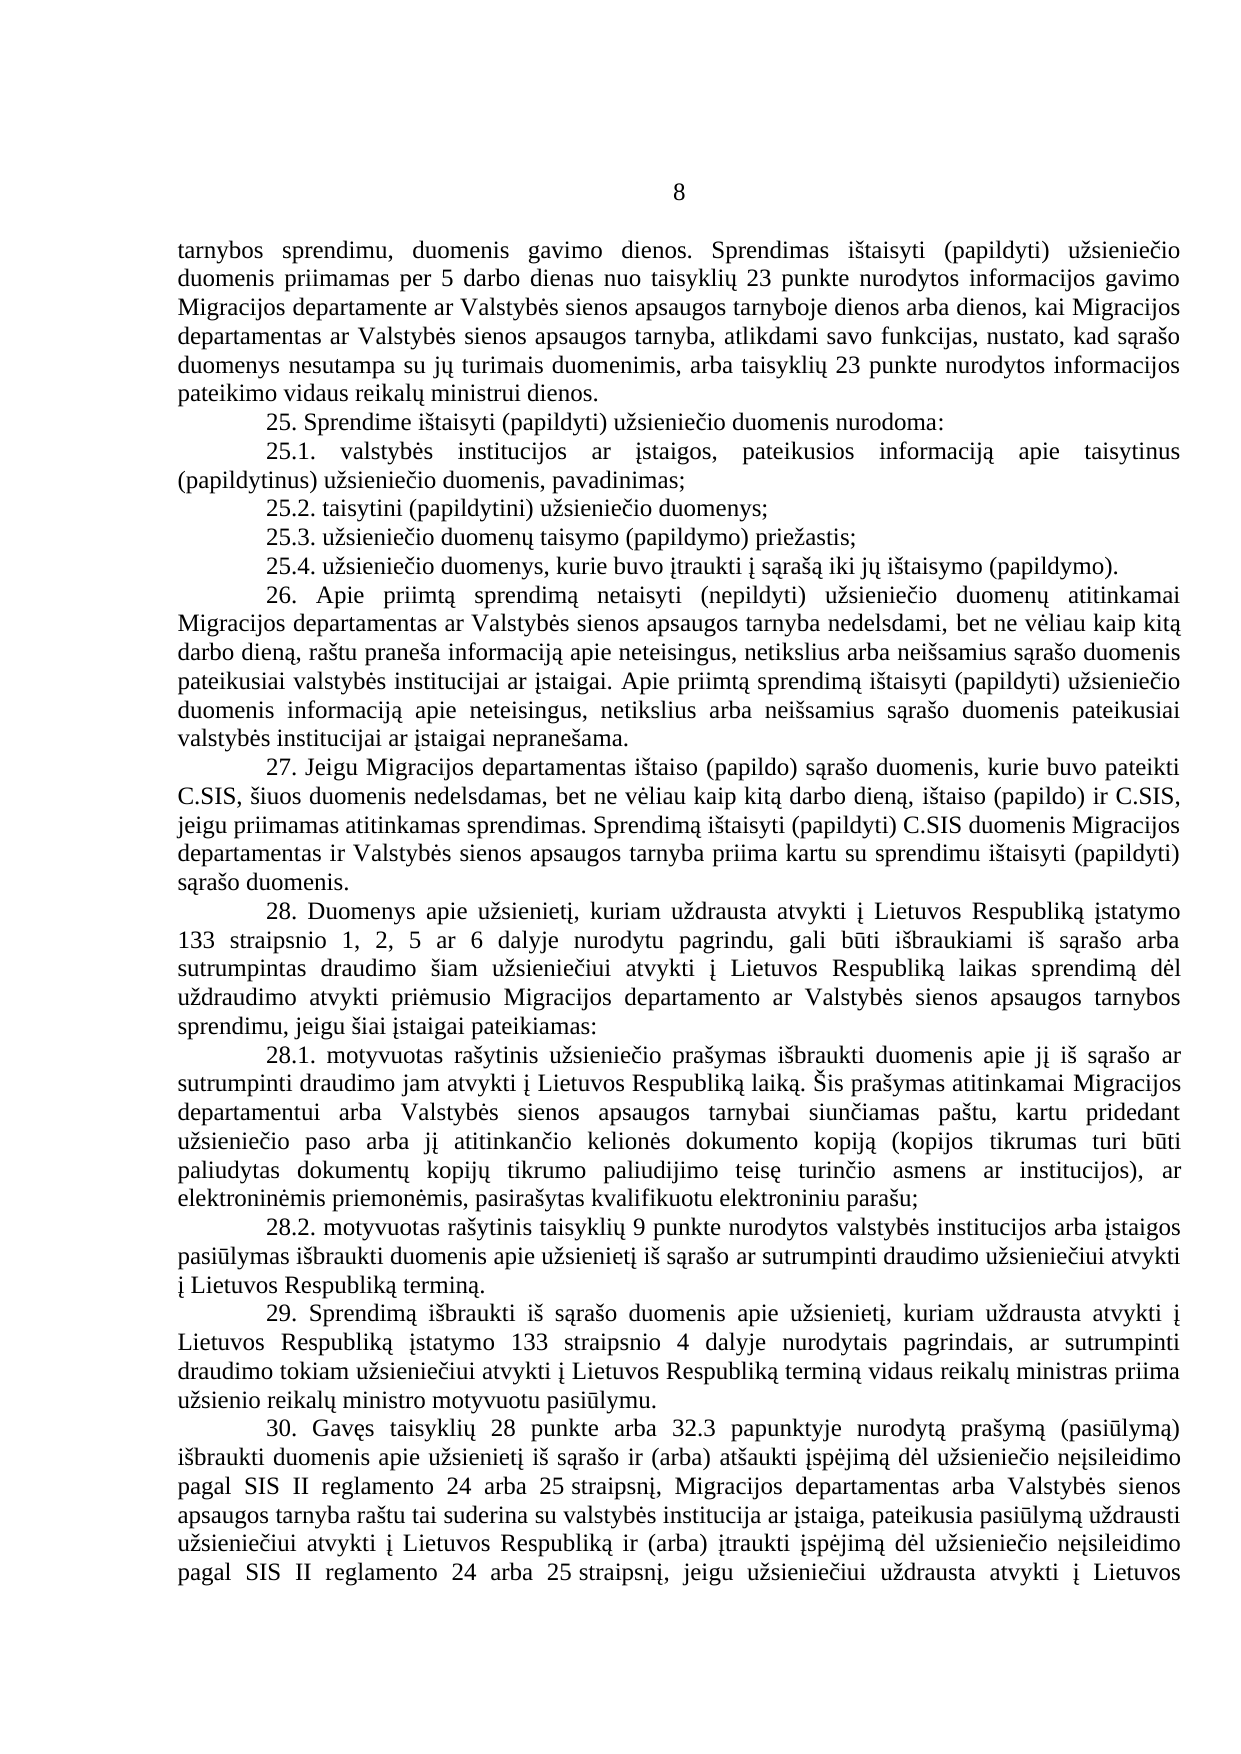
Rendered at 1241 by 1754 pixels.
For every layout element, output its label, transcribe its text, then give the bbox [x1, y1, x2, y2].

text 25.1. valstybės institucijos ar įstaigos, pateikusios informaciją apie taisytinus (papildytinus) užsieniečio duomenis, pavadinimas; [177, 436, 1181, 493]
text 25.2. taisytini (papildytini) užsieniečio duomenys; [177, 493, 1181, 522]
text 25.3. užsieniečio duomenų taisymo (papildymo) priežastis; [177, 522, 1181, 551]
text 25.4. užsieniečio duomenys, kurie buvo įtraukti į sąrašą iki jų ištaisymo (papildymo). [177, 551, 1181, 580]
text 28.1. motyvuotas rašytinis užsieniečio prašymas išbraukti duomenis apie jį iš sąrašo ar sutrumpinti draudimo jam atvykti į Lietuvos Respubliką laiką. Šis prašymas atitinkamai Migracijos departamentui arba Valstybės sienos apsaugos tarnybai siunčiamas paštu, kartu pridedant užsieniečio paso arba jį atitinkančio kelionės dokumento kopiją (kopijos tikrumas turi būti paliudytas dokumentų kopijų tikrumo paliudijimo teisę turinčio asmens ar institucijos), ar elektroninėmis priemonėmis, pasirašytas kvalifikuotu elektroniniu parašu; [177, 1040, 1181, 1212]
text 28. Duomenys apie užsienietį, kuriam uždrausta atvykti į Lietuvos Respubliką įstatymo 133 straipsnio 1, 2, 5 ar 6 dalyje nurodytu pagrindu, gali būti išbraukiami iš sąrašo arba sutrumpintas draudimo šiam užsieniečiui atvykti į Lietuvos Respubliką laikas sprendimą dėl uždraudimo atvykti priėmusio Migracijos departamento ar Valstybės sienos apsaugos tarnybos sprendimu, jeigu šiai įstaigai pateikiamas: [177, 896, 1181, 1040]
text 30. Gavęs taisyklių 28 punkte arba 32.3 papunktyje nurodytą prašymą (pasiūlymą) išbraukti duomenis apie užsienietį iš sąrašo ir (arba) atšaukti įspėjimą dėl užsieniečio neįsileidimo pagal SIS II reglamento 24 arba 25 straipsnį, Migracijos departamentas arba Valstybės sienos apsaugos tarnyba raštu tai suderina su valstybės institucija ar įstaiga, pateikusia pasiūlymą uždrausti užsieniečiui atvykti į Lietuvos Respubliką ir (arba) įtraukti įspėjimą dėl užsieniečio neįsileidimo pagal SIS II reglamento 24 arba 25 straipsnį, jeigu užsieniečiui uždrausta atvykti į Lietuvos [177, 1413, 1181, 1586]
text 26. Apie priimtą sprendimą netaisyti (nepildyti) užsieniečio duomenų atitinkamai Migracijos departamentas ar Valstybės sienos apsaugos tarnyba nedelsdami, bet ne vėliau kaip kitą darbo dieną, raštu praneša informaciją apie neteisingus, netikslius arba neišsamius sąrašo duomenis pateikusiai valstybės institucijai ar įstaigai. Apie priimtą sprendimą ištaisyti (papildyti) užsieniečio duomenis informaciją apie neteisingus, netikslius arba neišsamius sąrašo duomenis pateikusiai valstybės institucijai ar įstaigai nepranešama. [177, 580, 1181, 752]
text 29. Sprendimą išbraukti iš sąrašo duomenis apie užsienietį, kuriam uždrausta atvykti į Lietuvos Respubliką įstatymo 133 straipsnio 4 dalyje nurodytais pagrindais, ar sutrumpinti draudimo tokiam užsieniečiui atvykti į Lietuvos Respubliką terminą vidaus reikalų ministras priima užsienio reikalų ministro motyvuotu pasiūlymu. [177, 1298, 1181, 1413]
text tarnybos sprendimu, duomenis gavimo dienos. Sprendimas ištaisyti (papildyti) užsieniečio duomenis priimamas per 5 darbo dienas nuo taisyklių 23 punkte nurodytos informacijos gavimo Migracijos departamente ar Valstybės sienos apsaugos tarnyboje dienos arba dienos, kai Migracijos departamentas ar Valstybės sienos apsaugos tarnyba, atlikdami savo funkcijas, nustato, kad sąrašo duomenys nesutampa su jų turimais duomenimis, arba taisyklių 23 punkte nurodytos informacijos pateikimo vidaus reikalų ministrui dienos. [177, 235, 1181, 407]
text 27. Jeigu Migracijos departamentas ištaiso (papildo) sąrašo duomenis, kurie buvo pateikti C.SIS, šiuos duomenis nedelsdamas, bet ne vėliau kaip kitą darbo dieną, ištaiso (papildo) ir C.SIS, jeigu priimamas atitinkamas sprendimas. Sprendimą ištaisyti (papildyti) C.SIS duomenis Migracijos departamentas ir Valstybės sienos apsaugos tarnyba priima kartu su sprendimu ištaisyti (papildyti) sąrašo duomenis. [177, 752, 1181, 896]
text 25. Sprendime ištaisyti (papildyti) užsieniečio duomenis nurodoma: [177, 407, 1181, 436]
text 28.2. motyvuotas rašytinis taisyklių 9 punkte nurodytos valstybės institucijos arba įstaigos pasiūlymas išbraukti duomenis apie užsienietį iš sąrašo ar sutrumpinti draudimo užsieniečiui atvykti į Lietuvos Respubliką terminą. [177, 1212, 1181, 1298]
